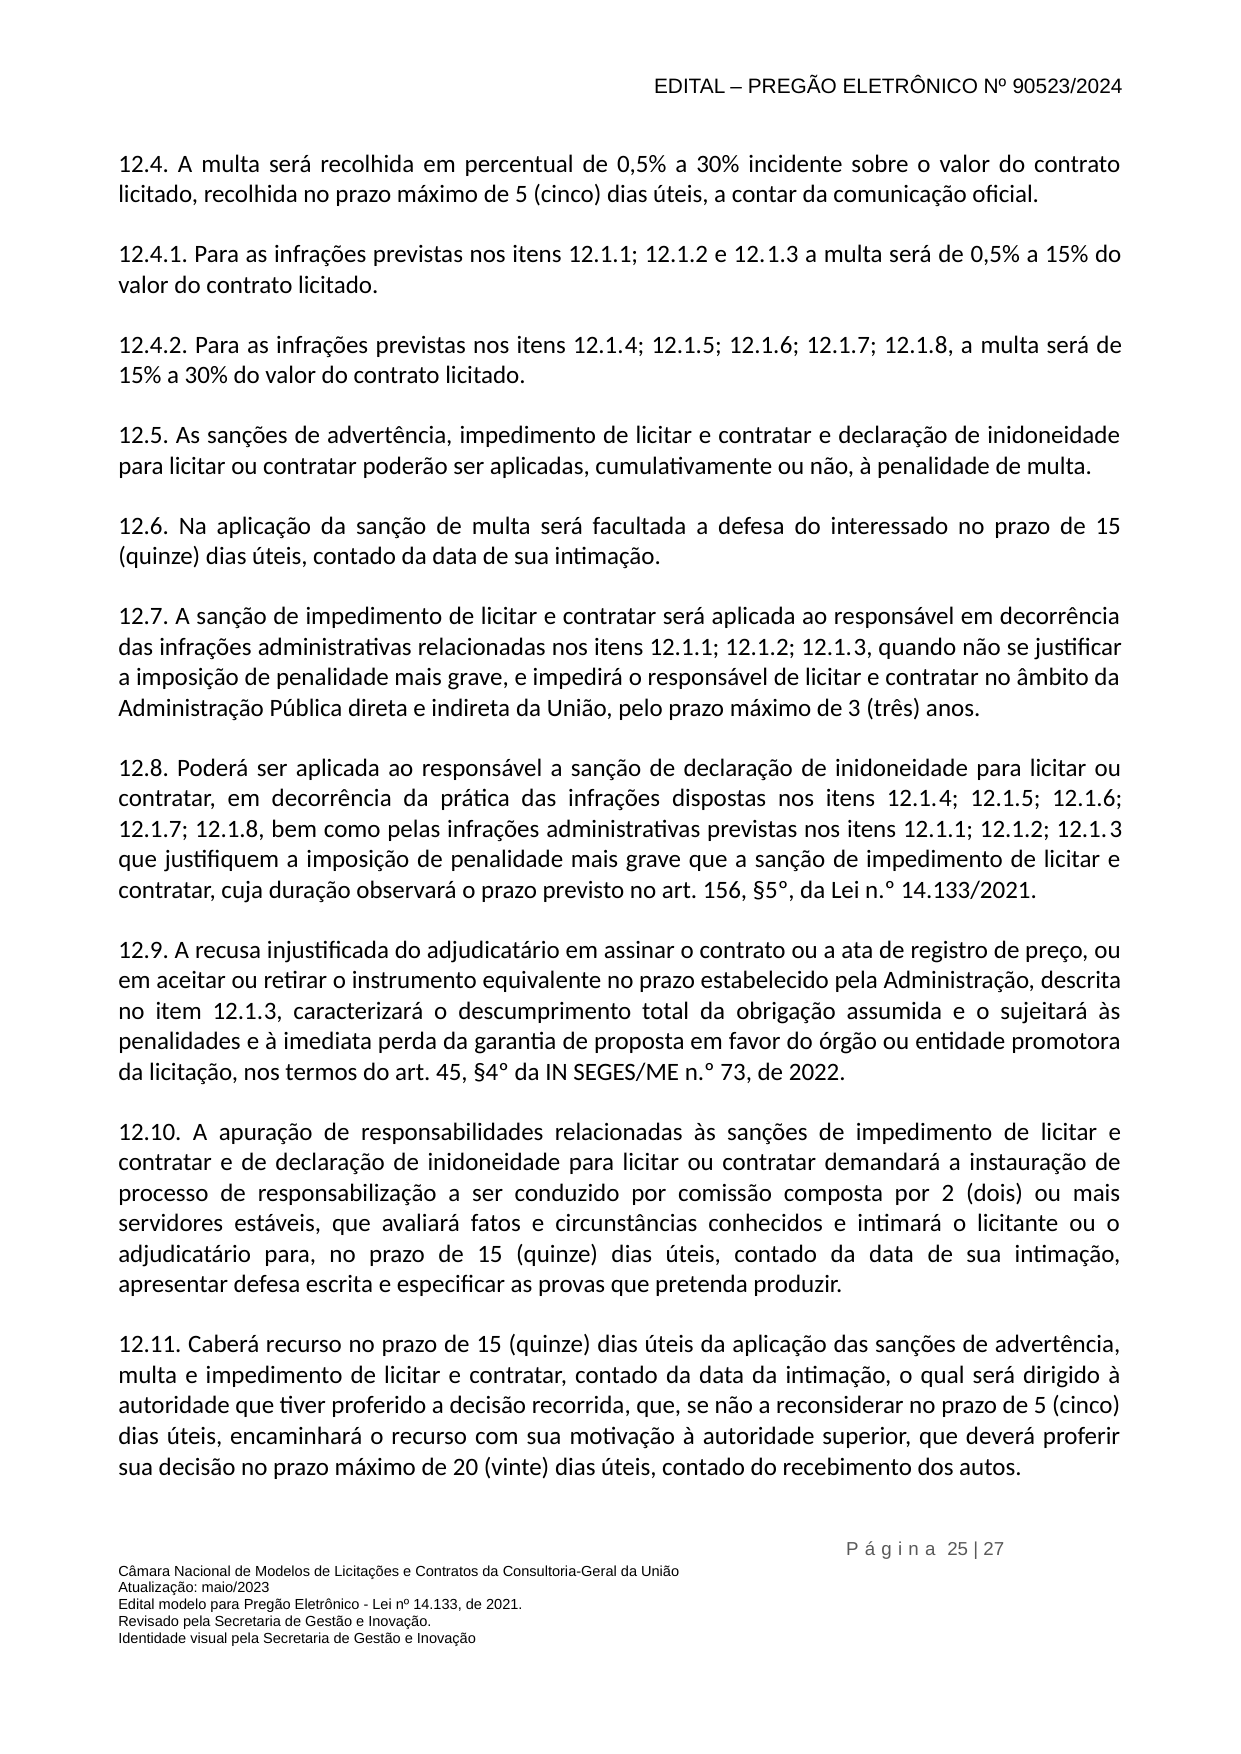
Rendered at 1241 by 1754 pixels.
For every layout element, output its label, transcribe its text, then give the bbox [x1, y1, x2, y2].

text 12.11. Caberá recurso no prazo de 15 (quinze) dias úteis da aplicação das sanções de advertência, multa e impedimento de licitar e contratar, contado da data da intimação, o qual será dirigido à autoridade que tiver proferido a decisão recorrida, que, se não a reconsiderar no prazo de 5 (cinco) dias úteis, encaminhará o recurso com sua motivação à autoridade superior, que deverá proferir sua decisão no prazo máximo de 20 (vinte) dias úteis, contado do recebimento dos autos. [118, 1329, 1122, 1481]
text 12.4. A multa será recolhida em percentual de 0,5% a 30% incidente sobre o valor do contrato licitado, recolhida no prazo máximo de 5 (cinco) dias úteis, a contar da comunicação oficial. [118, 148, 1122, 209]
text 12.9. A recusa injustificada do adjudicatário em assinar o contrato ou a ata de registro de preço, ou em aceitar ou retirar o instrumento equivalente no prazo estabelecido pela Administração, descrita no item 12.1.3, caracterizará o descumprimento total da obrigação assumida e o sujeitará às penalidades e à imediata perda da garantia de proposta em favor do órgão ou entidade promotora da licitação, nos termos do art. 45, §4º da IN SEGES/ME n.º 73, de 2022. [118, 934, 1122, 1087]
text 12.4.1. Para as infrações previstas nos itens 12.1.1; 12.1.2 e 12.1.3 a multa será de 0,5% a 15% do valor do contrato licitado. [118, 238, 1122, 299]
text 12.6. Na aplicação da sanção de multa será facultada a defesa do interessado no prazo de 15 (quinze) dias úteis, contado da data de sua intimação. [118, 510, 1122, 571]
text 12.7. A sanção de impedimento de licitar e contratar será aplicada ao responsável em decorrência das infrações administrativas relacionadas nos itens 12.1.1; 12.1.2; 12.1.3, quando não se justificar a imposição de penalidade mais grave, e impedirá o responsável de licitar e contratar no âmbito da Administração Pública direta e indireta da União, pelo prazo máximo de 3 (três) anos. [118, 600, 1122, 722]
text 12.5. As sanções de advertência, impedimento de licitar e contratar e declaração de inidoneidade para licitar ou contratar poderão ser aplicadas, cumulativamente ou não, à penalidade de multa. [118, 419, 1122, 480]
text 12.8. Poderá ser aplicada ao responsável a sanção de declaração de inidoneidade para licitar ou contratar, em decorrência da prática das infrações dispostas nos itens 12.1.4; 12.1.5; 12.1.6; 12.1.7; 12.1.8, bem como pelas infrações administrativas previstas nos itens 12.1.1; 12.1.2; 12.1.3 que justifiquem a imposição de penalidade mais grave que a sanção de impedimento de licitar e contratar, cuja duração observará o prazo previsto no art. 156, §5º, da Lei n.º 14.133/2021. [118, 752, 1122, 904]
text 12.10. A apuração de responsabilidades relacionadas às sanções de impedimento de licitar e contratar e de declaração de inidoneidade para licitar ou contratar demandará a instauração de processo de responsabilização a ser conduzido por comissão composta por 2 (dois) ou mais servidores estáveis, que avaliará fatos e circunstâncias conhecidos e intimará o licitante ou o adjudicatário para, no prazo de 15 (quinze) dias úteis, contado da data de sua intimação, apresentar defesa escrita e especificar as provas que pretenda produzir. [118, 1116, 1122, 1299]
text 12.4.2. Para as infrações previstas nos itens 12.1.4; 12.1.5; 12.1.6; 12.1.7; 12.1.8, a multa será de 15% a 30% do valor do contrato licitado. [118, 329, 1122, 390]
